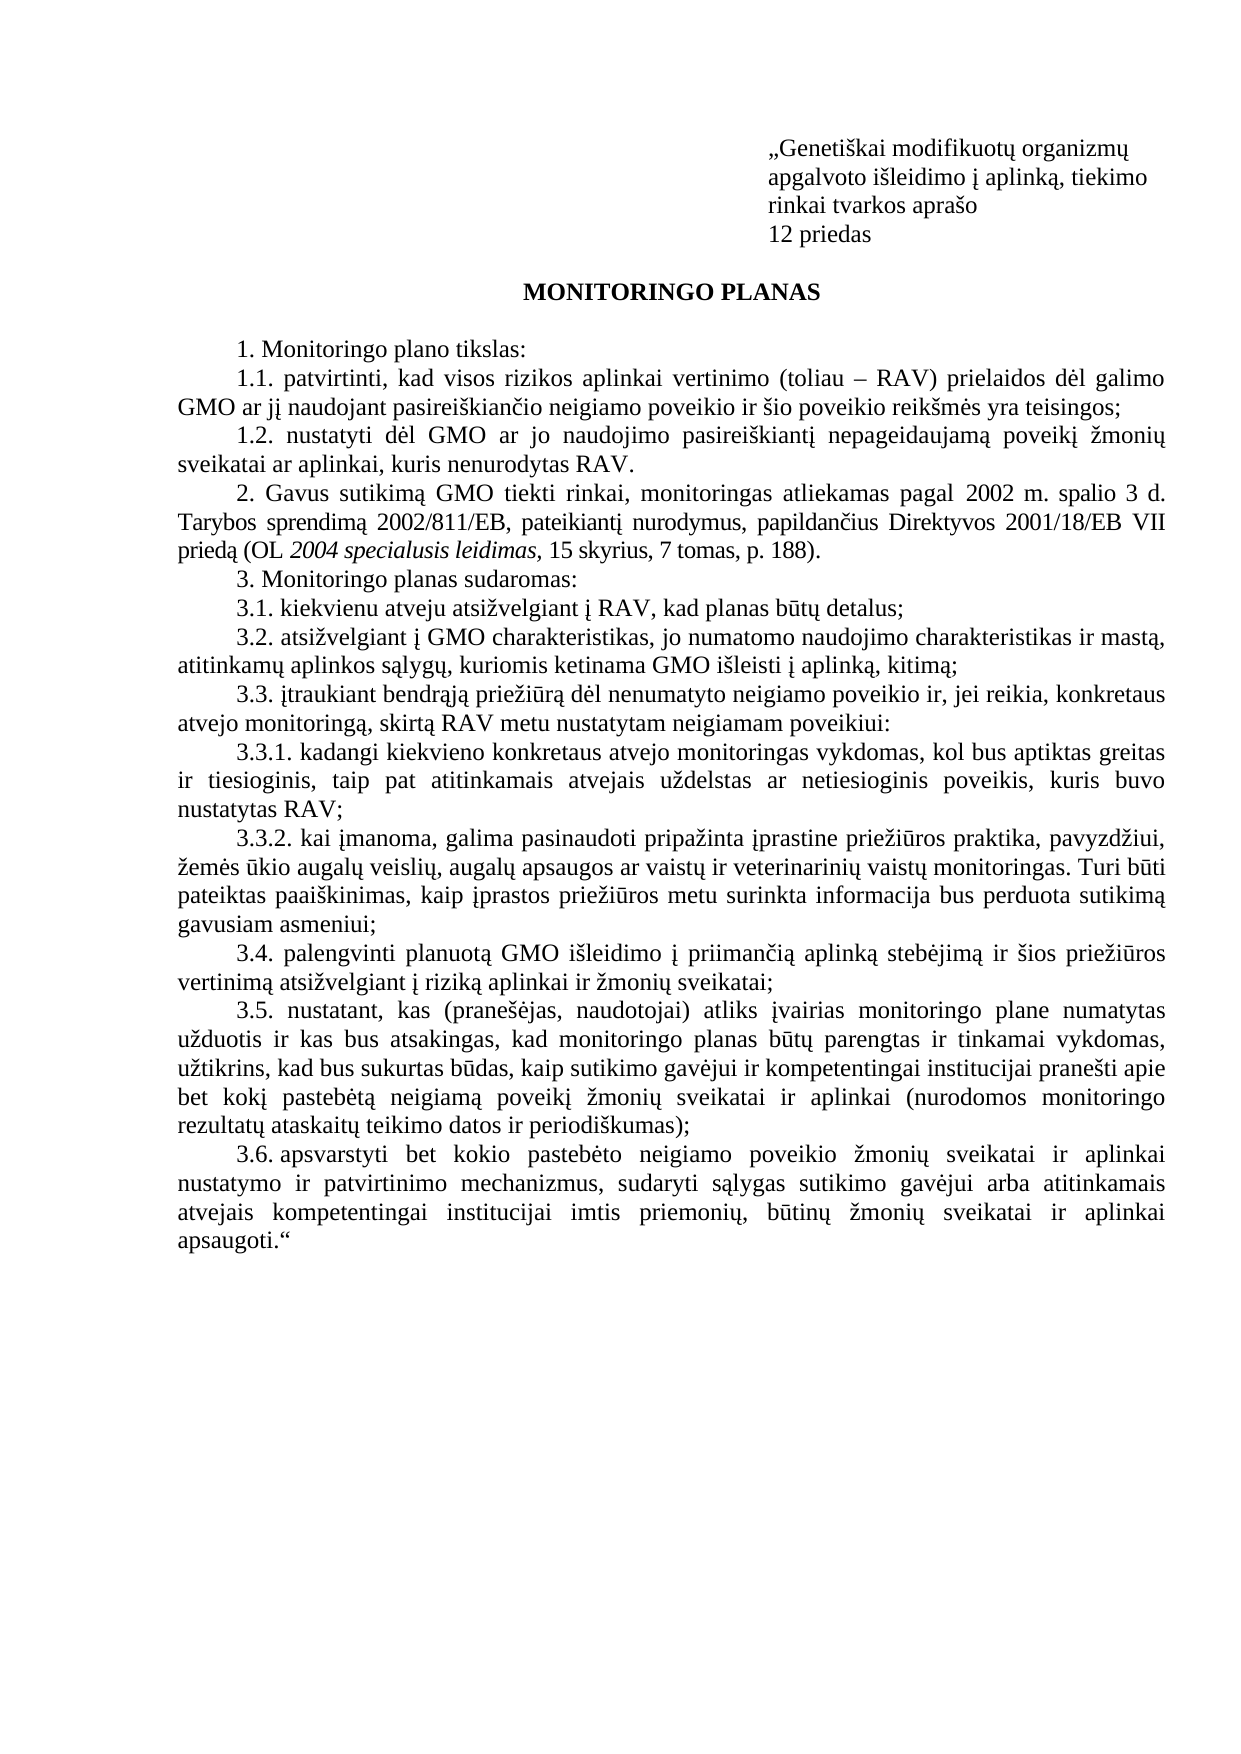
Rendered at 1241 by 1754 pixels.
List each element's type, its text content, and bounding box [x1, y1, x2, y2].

text 12 priedas [768, 219, 1166, 248]
text 3.1. kiekvienu atveju atsižvelgiant į RAV, kad planas būtų detalus; [177, 593, 1166, 622]
text 3.3.1. kadangi kiekvieno konkretaus atvejo monitoringas vykdomas, kol bus aptiktas greitas ir tiesioginis, taip pat atitinkamais atvejais uždelstas ar netiesioginis poveikis, kuris buvo nustatytas RAV; [177, 737, 1166, 823]
text „Genetiškai modifikuotų organizmų [768, 133, 1166, 162]
text 3.6. apsvarstyti bet kokio pastebėto neigiamo poveikio žmonių sveikatai ir aplinkai nustatymo ir patvirtinimo mechanizmus, sudaryti sąlygas sutikimo gavėjui arba atitinkamais atvejais kompetentingai institucijai imtis priemonių, būtinų žmonių sveikatai ir aplinkai apsaugoti.“ [177, 1139, 1166, 1254]
text 1.2. nustatyti dėl GMO ar jo naudojimo pasireiškiantį nepageidaujamą poveikį žmonių sveikatai ar aplinkai, kuris nenurodytas RAV. [177, 420, 1166, 478]
text 3.5. nustatant, kas (pranešėjas, naudotojai) atliks įvairias monitoringo plane numatytas užduotis ir kas bus atsakingas, kad monitoringo planas būtų parengtas ir tinkamai vykdomas, užtikrins, kad bus sukurtas būdas, kaip sutikimo gavėjui ir kompetentingai institucijai pranešti apie bet kokį pastebėtą neigiamą poveikį žmonių sveikatai ir aplinkai (nurodomos monitoringo rezultatų ataskaitų teikimo datos ir periodiškumas); [177, 995, 1166, 1139]
text 2. Gavus sutikimą GMO tiekti rinkai, monitoringas atliekamas pagal 2002 m. spalio 3 d. Tarybos sprendimą 2002/811/EB, pateikiantį nurodymus, papildančius Direktyvos 2001/18/EB VII priedą (OL 2004 specialusis leidimas, 15 skyrius, 7 tomas, p. 188). [177, 478, 1166, 564]
text 1.1. patvirtinti, kad visos rizikos aplinkai vertinimo (toliau – RAV) prielaidos dėl galimo GMO ar jį naudojant pasireiškiančio neigiamo poveikio ir šio poveikio reikšmės yra teisingos; [177, 363, 1166, 420]
text 3.2. atsižvelgiant į GMO charakteristikas, jo numatomo naudojimo charakteristikas ir mastą, atitinkamų aplinkos sąlygų, kuriomis ketinama GMO išleisti į aplinką, kitimą; [177, 622, 1166, 679]
text 3.3.2. kai įmanoma, galima pasinaudoti pripažinta įprastine priežiūros praktika, pavyzdžiui, žemės ūkio augalų veislių, augalų apsaugos ar vaistų ir veterinarinių vaistų monitoringas. Turi būti pateiktas paaiškinimas, kaip įprastos priežiūros metu surinkta informacija bus perduota sutikimą gavusiam asmeniui; [177, 823, 1166, 938]
text 3. Monitoringo planas sudaromas: [177, 564, 1166, 593]
text apgalvoto išleidimo į aplinką, tiekimo [768, 162, 1166, 190]
text MONITORINGO PLANAS [177, 277, 1166, 305]
text rinkai tvarkos aprašo [768, 190, 1166, 219]
text 1. Monitoringo plano tikslas: [177, 334, 1166, 363]
text 3.3. įtraukiant bendrąją priežiūrą dėl nenumatyto neigiamo poveikio ir, jei reikia, konkretaus atvejo monitoringą, skirtą RAV metu nustatytam neigiamam poveikiui: [177, 679, 1166, 737]
text 3.4. palengvinti planuotą GMO išleidimo į priimančią aplinką stebėjimą ir šios priežiūros vertinimą atsižvelgiant į riziką aplinkai ir žmonių sveikatai; [177, 938, 1166, 995]
